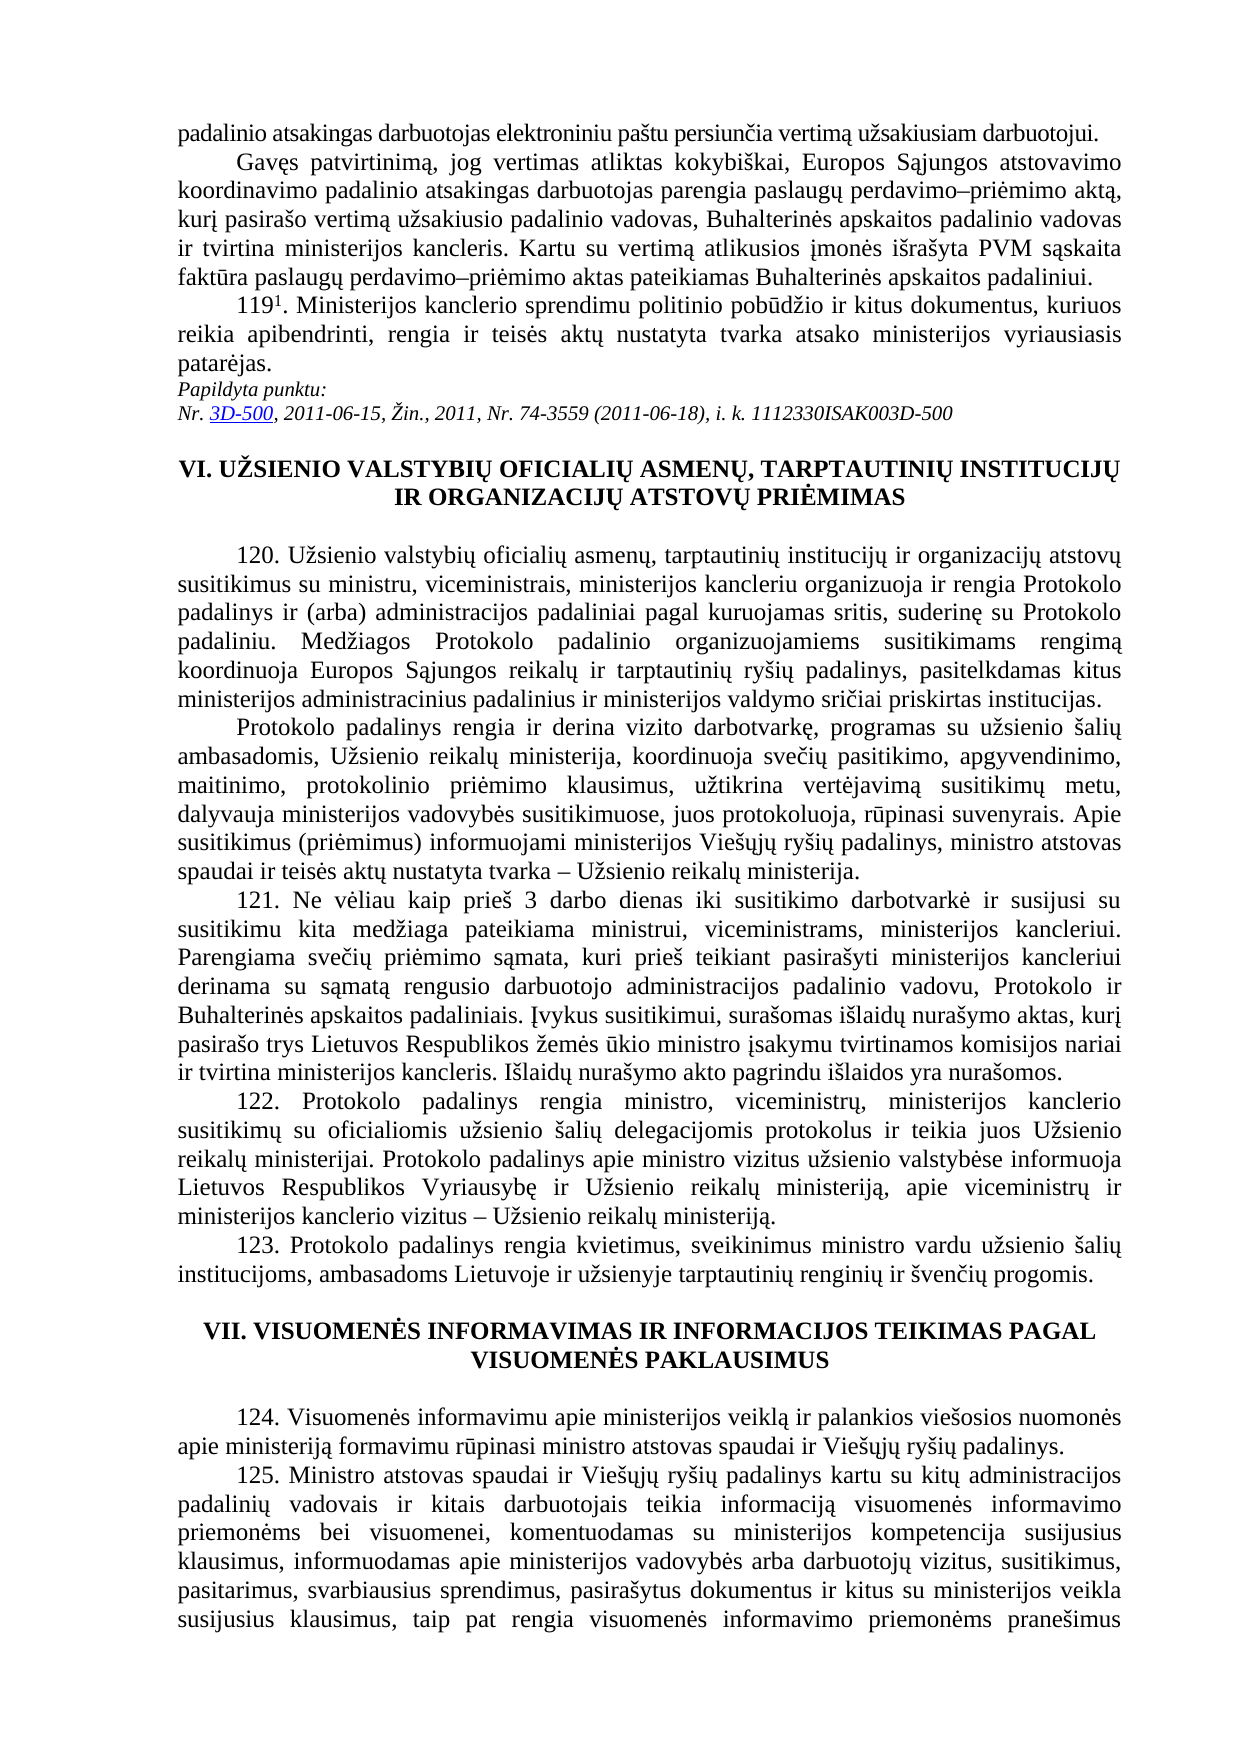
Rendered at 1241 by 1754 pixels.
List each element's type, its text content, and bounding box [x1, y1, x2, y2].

text 1191. Ministerijos kanclerio sprendimu politinio pobūdžio ir kitus dokumentus, kuriuos reikia apibendrinti, rengia ir teisės aktų nustatyta tvarka atsako ministerijos vyriausiasis patarėjas. [177, 291, 1122, 377]
text 121. Ne vėliau kaip prieš 3 darbo dienas iki susitikimo darbotvarkė ir susijusi su susitikimu kita medžiaga pateikiama ministrui, viceministrams, ministerijos kancleriui. Parengiama svečių priėmimo sąmata, kuri prieš teikiant pasirašyti ministerijos kancleriui derinama su sąmatą rengusio darbuotojo administracijos padalinio vadovu, Protokolo ir Buhalterinės apskaitos padaliniais. Įvykus susitikimui, surašomas išlaidų nurašymo aktas, kurį pasirašo trys Lietuvos Respublikos žemės ūkio ministro įsakymu tvirtinamos komisijos nariai ir tvirtina ministerijos kancleris. Išlaidų nurašymo akto pagrindu išlaidos yra nurašomos. [177, 885, 1122, 1086]
text padalinio atsakingas darbuotojas elektroniniu paštu persiunčia vertimą užsakiusiam darbuotojui. [177, 118, 1122, 147]
text Gavęs patvirtinimą, jog vertimas atliktas kokybiškai, Europos Sąjungos atstovavimo koordinavimo padalinio atsakingas darbuotojas parengia paslaugų perdavimo–priėmimo aktą, kurį pasirašo vertimą užsakiusio padalinio vadovas, Buhalterinės apskaitos padalinio vadovas ir tvirtina ministerijos kancleris. Kartu su vertimą atlikusios įmonės išrašyta PVM sąskaita faktūra paslaugų perdavimo–priėmimo aktas pateikiamas Buhalterinės apskaitos padaliniui. [177, 147, 1122, 291]
text Nr. 3D-500, 2011-06-15, Žin., 2011, Nr. 74-3559 (2011-06-18), i. k. 1112330ISAK003D-500 [177, 401, 1122, 425]
text 120. Užsienio valstybių oficialių asmenų, tarptautinių institucijų ir organizacijų atstovų susitikimus su ministru, viceministrais, ministerijos kancleriu organizuoja ir rengia Protokolo padalinys ir (arba) administracijos padaliniai pagal kuruojamas sritis, suderinę su Protokolo padaliniu. Medžiagos Protokolo padalinio organizuojamiems susitikimams rengimą koordinuoja Europos Sąjungos reikalų ir tarptautinių ryšių padalinys, pasitelkdamas kitus ministerijos administracinius padalinius ir ministerijos valdymo sričiai priskirtas institucijas. [177, 540, 1122, 712]
text 124. Visuomenės informavimu apie ministerijos veiklą ir palankios viešosios nuomonės apie ministeriją formavimu rūpinasi ministro atstovas spaudai ir Viešųjų ryšių padalinys. [177, 1402, 1122, 1460]
text 123. Protokolo padalinys rengia kvietimus, sveikinimus ministro vardu užsienio šalių institucijoms, ambasadoms Lietuvoje ir užsienyje tarptautinių renginių ir švenčių progomis. [177, 1230, 1122, 1287]
text 122. Protokolo padalinys rengia ministro, viceministrų, ministerijos kanclerio susitikimų su oficialiomis užsienio šalių delegacijomis protokolus ir teikia juos Užsienio reikalų ministerijai. Protokolo padalinys apie ministro vizitus užsienio valstybėse informuoja Lietuvos Respublikos Vyriausybę ir Užsienio reikalų ministeriją, apie viceministrų ir ministerijos kanclerio vizitus – Užsienio reikalų ministeriją. [177, 1086, 1122, 1230]
text VII. VISUOMENĖS INFORMAVIMAS IR INFORMACIJOS TEIKIMAS PAGAL VISUOMENĖS PAKLAUSIMUS [177, 1316, 1122, 1374]
text 125. Ministro atstovas spaudai ir Viešųjų ryšių padalinys kartu su kitų administracijos padalinių vadovais ir kitais darbuotojais teikia informaciją visuomenės informavimo priemonėms bei visuomenei, komentuodamas su ministerijos kompetencija susijusius klausimus, informuodamas apie ministerijos vadovybės arba darbuotojų vizitus, susitikimus, pasitarimus, svarbiausius sprendimus, pasirašytus dokumentus ir kitus su ministerijos veikla susijusius klausimus, taip pat rengia visuomenės informavimo priemonėms pranešimus [177, 1460, 1122, 1632]
text Papildyta punktu: [177, 377, 1122, 401]
text VI. UŽSIENIO VALSTYBIŲ OFICIALIŲ ASMENŲ, TARPTAUTINIŲ INSTITUCIJŲ IR ORGANIZACIJŲ ATSTOVŲ PRIĖMIMAS [177, 454, 1122, 511]
text Protokolo padalinys rengia ir derina vizito darbotvarkę, programas su užsienio šalių ambasadomis, Užsienio reikalų ministerija, koordinuoja svečių pasitikimo, apgyvendinimo, maitinimo, protokolinio priėmimo klausimus, užtikrina vertėjavimą susitikimų metu, dalyvauja ministerijos vadovybės susitikimuose, juos protokoluoja, rūpinasi suvenyrais. Apie susitikimus (priėmimus) informuojami ministerijos Viešųjų ryšių padalinys, ministro atstovas spaudai ir teisės aktų nustatyta tvarka – Užsienio reikalų ministerija. [177, 712, 1122, 885]
